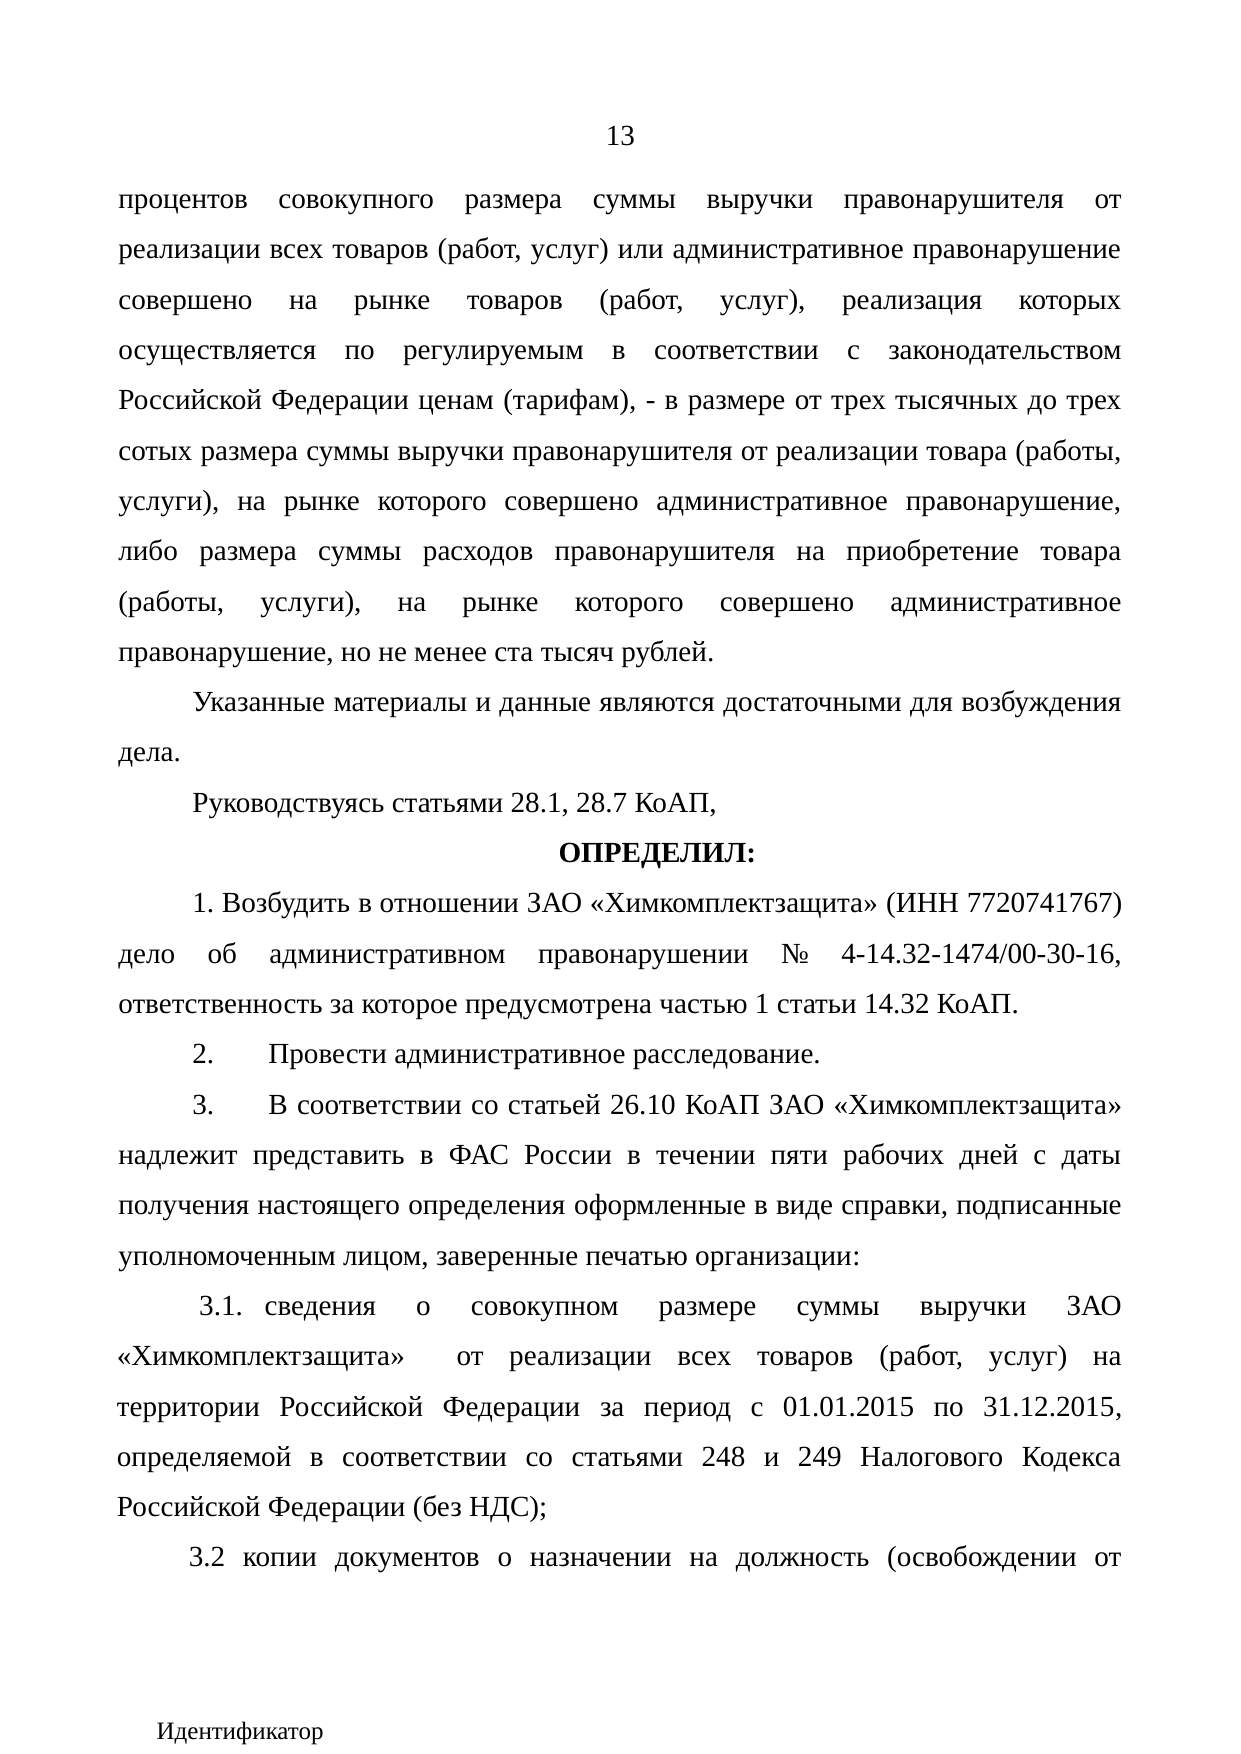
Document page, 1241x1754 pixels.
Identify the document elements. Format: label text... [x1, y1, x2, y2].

text 1. Возбудить в отношении ЗАО «Химкомплектзащита» (ИНН 7720741767) дело об административном правонарушении № 4-14.32-1474/00-30-16, ответственность за которое предусмотрена частью 1 статьи 14.32 КоАП. [118, 886, 1122, 1020]
text 3.2 копии документов о назначении на должность (освобождении от [120, 1539, 1122, 1573]
text ОПРЕДЕЛИЛ: [118, 835, 1122, 869]
text Руководствуясь статьями 28.1, 28.7 КоАП, [118, 785, 1122, 818]
list Провести административное расследование. [118, 1036, 1122, 1070]
text процентов совокупного размера суммы выручки правонарушителя от реализации всех товаров (работ, услуг) или административное правонарушение совершено на рынке товаров (работ, услуг), реализация которых осуществляется по регулируемым в соответствии с законодательством Российской Федерации ценам (тарифам), - в размере от трех тысячных до трех сотых размера суммы выручки правонарушителя от реализации товара (работы, услуги), на рынке которого совершено административное правонарушение, либо размера суммы расходов правонарушителя на приобретение товара (работы, услуги), на рынке которого совершено административное правонарушение, но не менее ста тысяч рублей. [118, 181, 1122, 667]
text 3.1. сведения о совокупном размере суммы выручки ЗАО «Химкомплектзащита» от реализации всех товаров (работ, услуг) на территории Российской Федерации за период с 01.01.2015 по 31.12.2015, определяемой в соответствии со статьями 248 и 249 Налогового Кодекса Российской Федерации (без НДС); [117, 1288, 1122, 1523]
text Указанные материалы и данные являются достаточными для возбуждения дела. [118, 684, 1122, 768]
list В соответствии со статьей 26.10 КоАП ЗАО «Химкомплектзащита» надлежит представить в ФАС России в течении пяти рабочих дней с даты получения настоящего определения оформленные в виде справки, подписанные уполномоченным лицом, заверенные печатью организации: [118, 1087, 1122, 1271]
